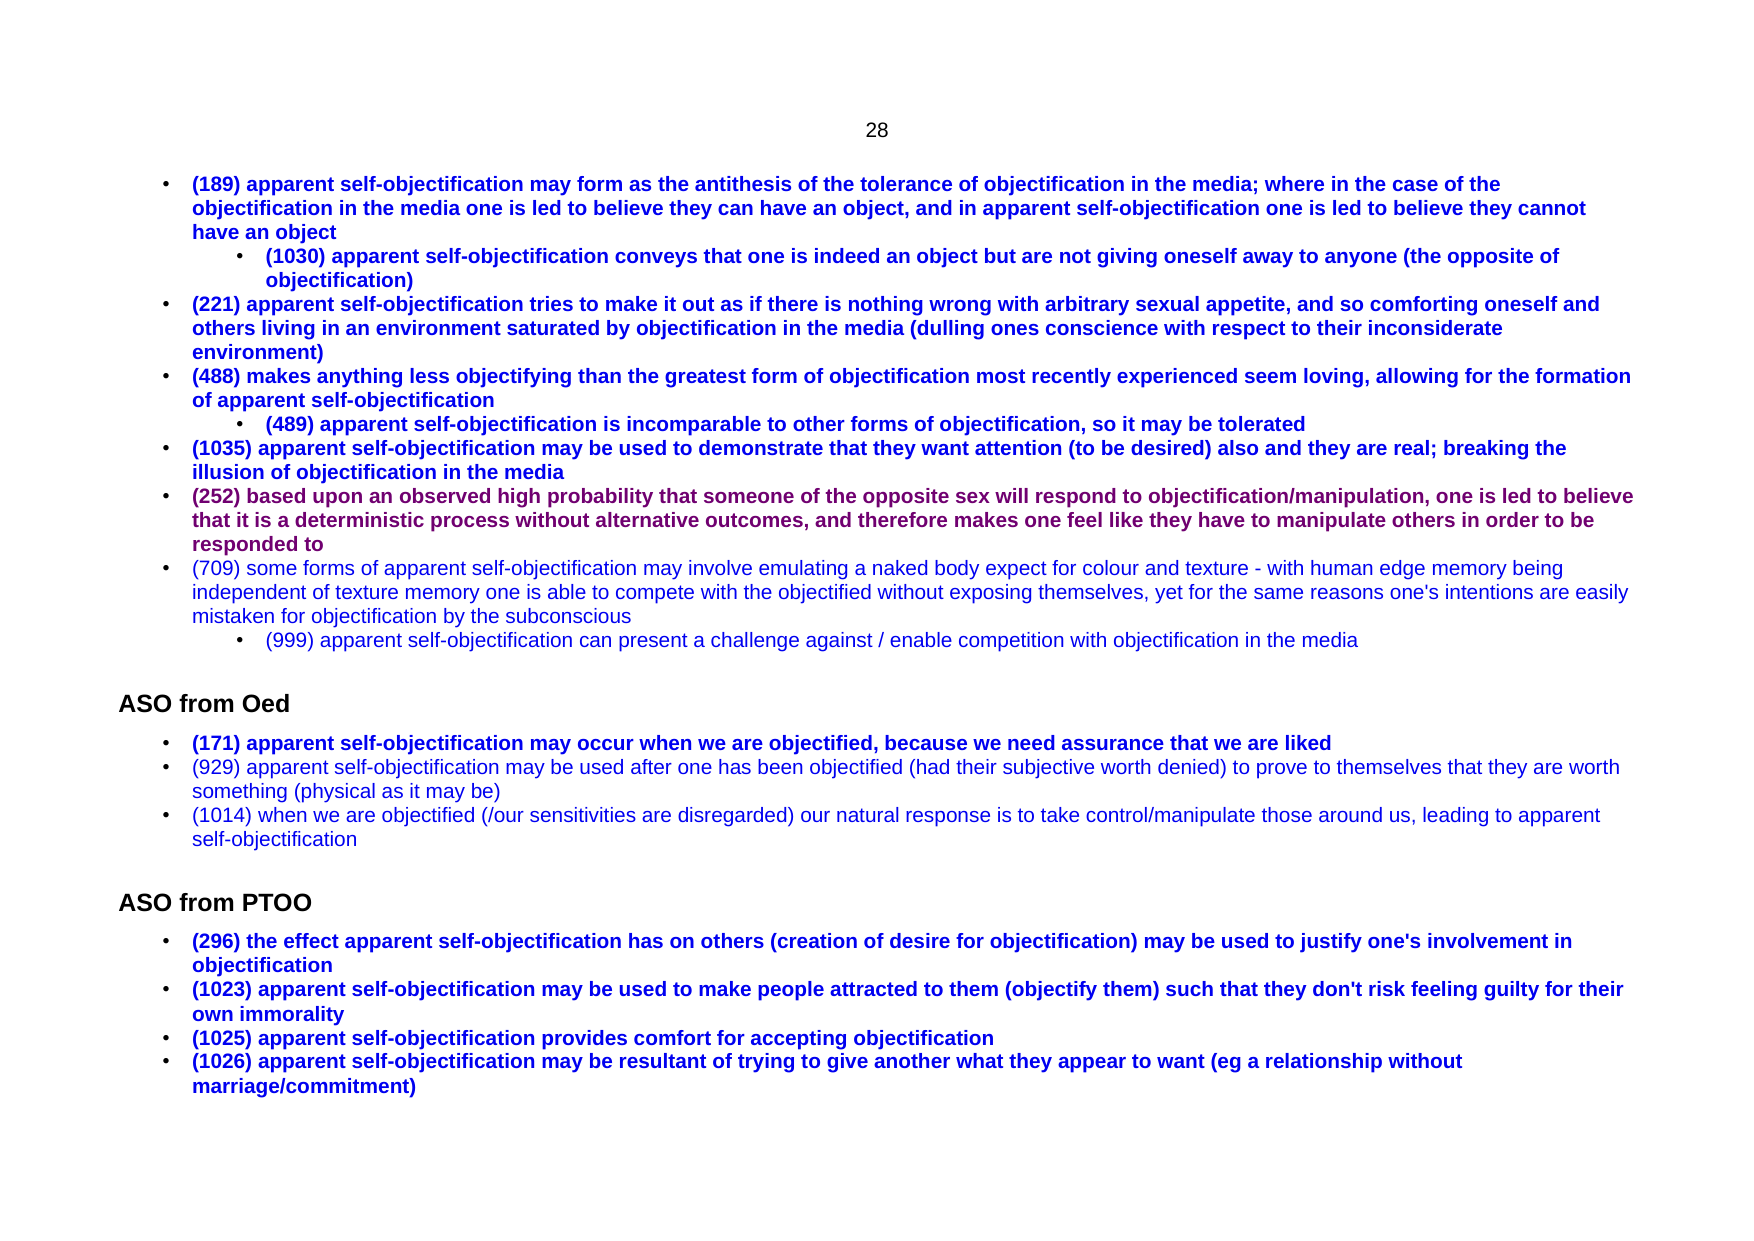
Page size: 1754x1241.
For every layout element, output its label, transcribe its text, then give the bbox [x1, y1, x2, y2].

list (1025) apparent self-objectification provides comfort for accepting objectification [162, 1025, 1636, 1049]
list (489) apparent self-objectification is incomparable to other forms of objectification, so it may be tolerated [236, 412, 1636, 436]
list (296) the effect apparent self-objectification has on others (creation of desire for objectification) may be used to justify one's involvement in objectification [162, 929, 1636, 977]
list (1014) when we are objectified (/our sensitivities are disregarded) our natural response is to take control/manipulate those around us, leading to apparent self-objectification [162, 802, 1636, 851]
list (1030) apparent self-objectification conveys that one is indeed an object but are not giving oneself away to anyone (the opposite of objectification) [236, 243, 1636, 292]
list (1026) apparent self-objectification may be resultant of trying to give another what they appear to want (eg a relationship without marriage/commitment) [162, 1049, 1636, 1097]
list (189) apparent self-objectification may form as the antithesis of the tolerance of objectification in the media; where in the case of the objectification in the media one is led to believe they can have an object, and in apparent self-objectification one is led to believe they cannot have an object [162, 172, 1636, 243]
subtitle ASO from PTOO [118, 888, 1636, 917]
list (171) apparent self-objectification may occur when we are objectified, because we need assurance that we are liked [162, 730, 1636, 754]
list (999) apparent self-objectification can present a challenge against / enable competition with objectification in the media [236, 628, 1636, 652]
list (929) apparent self-objectification may be used after one has been objectified (had their subjective worth denied) to prove to themselves that they are worth something (physical as it may be) [162, 754, 1636, 802]
list (252) based upon an observed high probability that someone of the opposite sex will respond to objectification/manipulation, one is led to believe that it is a deterministic process without alternative outcomes, and therefore makes one feel like they have to manipulate others in order to be responded to [162, 484, 1636, 556]
list (488) makes anything less objectifying than the greatest form of objectification most recently experienced seem loving, allowing for the formation of apparent self-objectification [162, 363, 1636, 412]
list (1035) apparent self-objectification may be used to demonstrate that they want attention (to be desired) also and they are real; breaking the illusion of objectification in the media [162, 436, 1636, 484]
list (709) some forms of apparent self-objectification may involve emulating a naked body expect for colour and texture - with human edge memory being independent of texture memory one is able to compete with the objectified without exposing themselves, yet for the same reasons one's intentions are easily mistaken for objectification by the subconscious [162, 556, 1636, 628]
list (221) apparent self-objectification tries to make it out as if there is nothing wrong with arbitrary sexual appetite, and so comforting oneself and others living in an environment saturated by objectification in the media (dulling ones conscience with respect to their inconsiderate environment) [162, 292, 1636, 363]
subtitle ASO from Oed [118, 689, 1636, 718]
list (1023) apparent self-objectification may be used to make people attracted to them (objectify them) such that they don't risk feeling guilty for their own immorality [162, 977, 1636, 1025]
